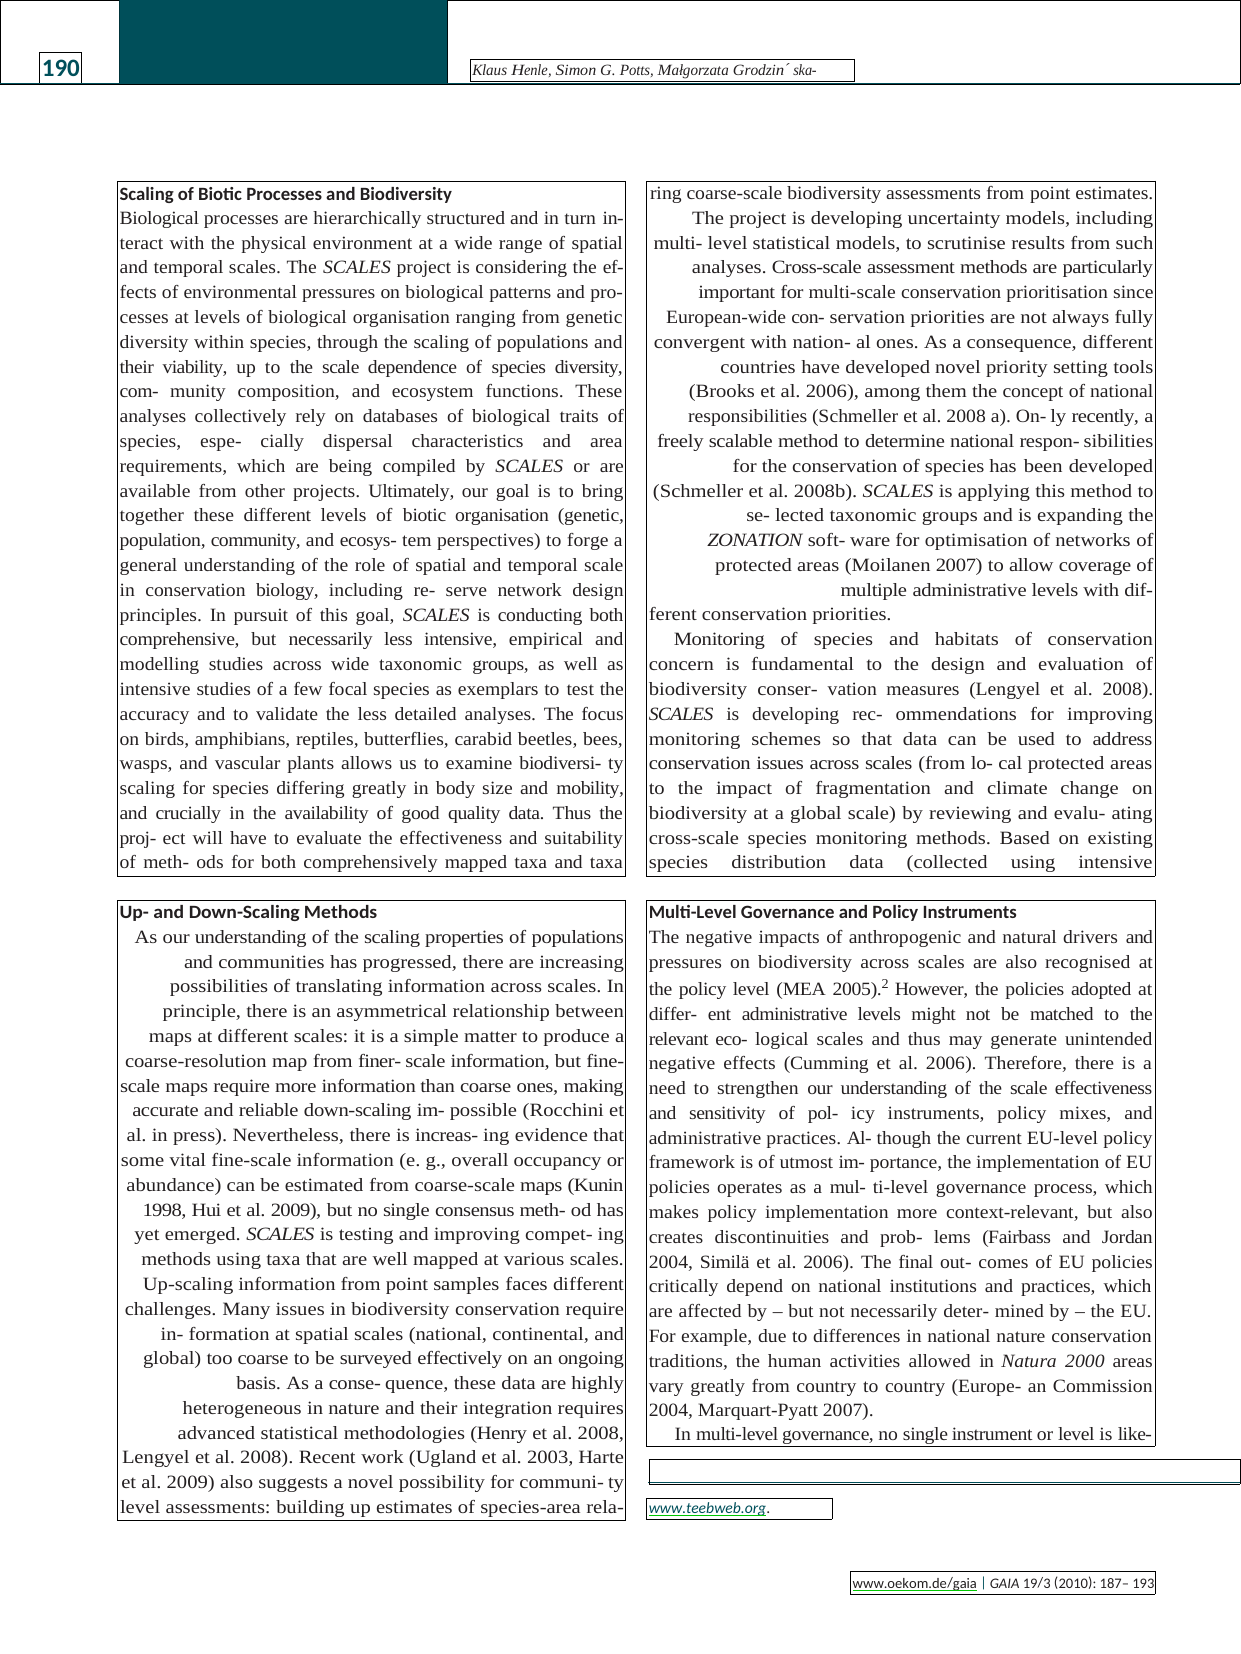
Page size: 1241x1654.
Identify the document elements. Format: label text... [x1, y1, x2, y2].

text Scaling of Biotic Processes and Biodiversity [119, 182, 625, 204]
text www.oekom.de/gaia | GAIA 19/3 (2010): 187– 193 [852, 1573, 1155, 1592]
text ferent conservation priorities. [648, 603, 1155, 625]
text 190 [42, 53, 81, 82]
text Multi-Level Governance and Policy Instruments [648, 901, 1155, 923]
text Biological processes are hierarchically structured and in turn in- teract with the physical environment at a wide range of spatial and temporal scales. The SCALES project is considering the ef- fects of environmental pressures on biological patterns and pro- cesses at levels of biological organisation ranging from genetic diversity within species, through the scaling of populations and their viability, up to the scale dependence of species diversity, com- munity composition, and ecosystem functions. These analyses collectively rely on databases of biological traits of species, espe- cially dispersal characteristics and area requirements, which are being compiled by SCALES or are available from other projects. Ultimately, our goal is to bring together these different levels of biotic organisation (genetic, population, community, and ecosys- tem perspectives) to forge a general understanding of the role of spatial and temporal scale in conservation biology, including re- serve network design principles. In pursuit of this goal, SCALES is conducting both comprehensive, but necessarily less intensive, empirical and modelling studies across wide taxonomic groups, as well as intensive studies of a few focal species as exemplars to test the accuracy and to validate the less detailed analyses. The focus on birds, amphibians, reptiles, butterflies, carabid beetles, bees, wasps, and vascular plants allows us to examine biodiversi- ty scaling for species differing greatly in body size and mobility, and crucially in the availability of good quality data. Thus the proj- ect will have to evaluate the effectiveness and suitability of meth- ods for both comprehensively mapped taxa and taxa with less complete distributional data. [119, 207, 624, 876]
text ring coarse-scale biodiversity assessments from point estimates. The project is developing uncertainty models, including multi- level statistical models, to scrutinise results from such analyses. Cross-scale assessment methods are particularly important for multi-scale conservation prioritisation since European-wide con- servation priorities are not always fully convergent with nation- al ones. As a consequence, different countries have developed novel priority setting tools (Brooks et al. 2006), among them the concept of national responsibilities (Schmeller et al. 2008 a). On- ly recently, a freely scalable method to determine national respon- sibilities for the conservation of species has been developed (Schmeller et al. 2008b). SCALES is applying this method to se- lected taxonomic groups and is expanding the ZONATION soft- ware for optimisation of networks of protected areas (Moilanen 2007) to allow coverage of multiple administrative levels with dif- [648, 182, 1153, 600]
text As our understanding of the scaling properties of populations and communities has progressed, there are increasing possibilities of translating information across scales. In principle, there is an asymmetrical relationship between maps at different scales: it is a simple matter to produce a coarse-resolution map from finer- scale information, but fine-scale maps require more information than coarse ones, making accurate and reliable down-scaling im- possible (Rocchini et al. in press). Nevertheless, there is increas- ing evidence that some vital fine-scale information (e. g., overall occupancy or abundance) can be estimated from coarse-scale maps (Kunin 1998, Hui et al. 2009), but no single consensus meth- od has yet emerged. SCALES is testing and improving compet- ing methods using taxa that are well mapped at various scales. Up-scaling information from point samples faces different challenges. Many issues in biodiversity conservation require in- formation at spatial scales (national, continental, and global) too coarse to be surveyed effectively on an ongoing basis. As a conse- quence, these data are highly heterogeneous in nature and their integration requires advanced statistical methodologies (Henry et al. 2008, Lengyel et al. 2008). Recent work (Ugland et al. 2003, Harte et al. 2009) also suggests a novel possibility for communi- ty level assessments: building up estimates of species-area rela- tionships from scattered point biodiversity samples. SCALES is extending these recent methodological developments for infer- [119, 926, 624, 1520]
text 2 See also www.teebweb.org. [648, 1499, 832, 1519]
text Klaus Henle, Simon G. Potts, Małgorzata Grodzin´ ska-Jurczak [472, 60, 853, 81]
text In multi-level governance, no single instrument or level is like- [647, 1424, 1152, 1444]
text Monitoring of species and habitats of conservation concern is fundamental to the design and evaluation of biodiversity conser- vation measures (Lengyel et al. 2008). SCALES is developing rec- ommendations for improving monitoring schemes so that data can be used to address conservation issues across scales (from lo- cal protected areas to the impact of fragmentation and climate change on biodiversity at a global scale) by reviewing and evalu- ating cross-scale species monitoring methods. Based on existing species distribution data (collected using intensive monitoring schemes, such as the French breeding bird survey, STOC; Julliard et al. 2003), the efficiency of existing scalable monitoring schemes is being evaluated. [648, 628, 1153, 876]
text The negative impacts of anthropogenic and natural drivers and pressures on biodiversity across scales are also recognised at the policy level (MEA 2005).2 However, the policies adopted at differ- ent administrative levels might not be matched to the relevant eco- logical scales and thus may generate unintended negative effects (Cumming et al. 2006). Therefore, there is a need to strengthen our understanding of the scale effectiveness and sensitivity of pol- icy instruments, policy mixes, and administrative practices. Al- though the current EU-level policy framework is of utmost im- portance, the implementation of EU policies operates as a mul- ti-level governance process, which makes policy implementation more context-relevant, but also creates discontinuities and prob- lems (Fairbass and Jordan 2004, Similä et al. 2006). The final out- comes of EU policies critically depend on national institutions and practices, which are affected by – but not necessarily deter- mined by – the EU. For example, due to differences in national nature conservation traditions, the human activities allowed in Natura 2000 areas vary greatly from country to country (Europe- an Commission 2004, Marquart-Pyatt 2007). [648, 926, 1153, 1421]
text Up- and Down-Scaling Methods [119, 901, 625, 923]
